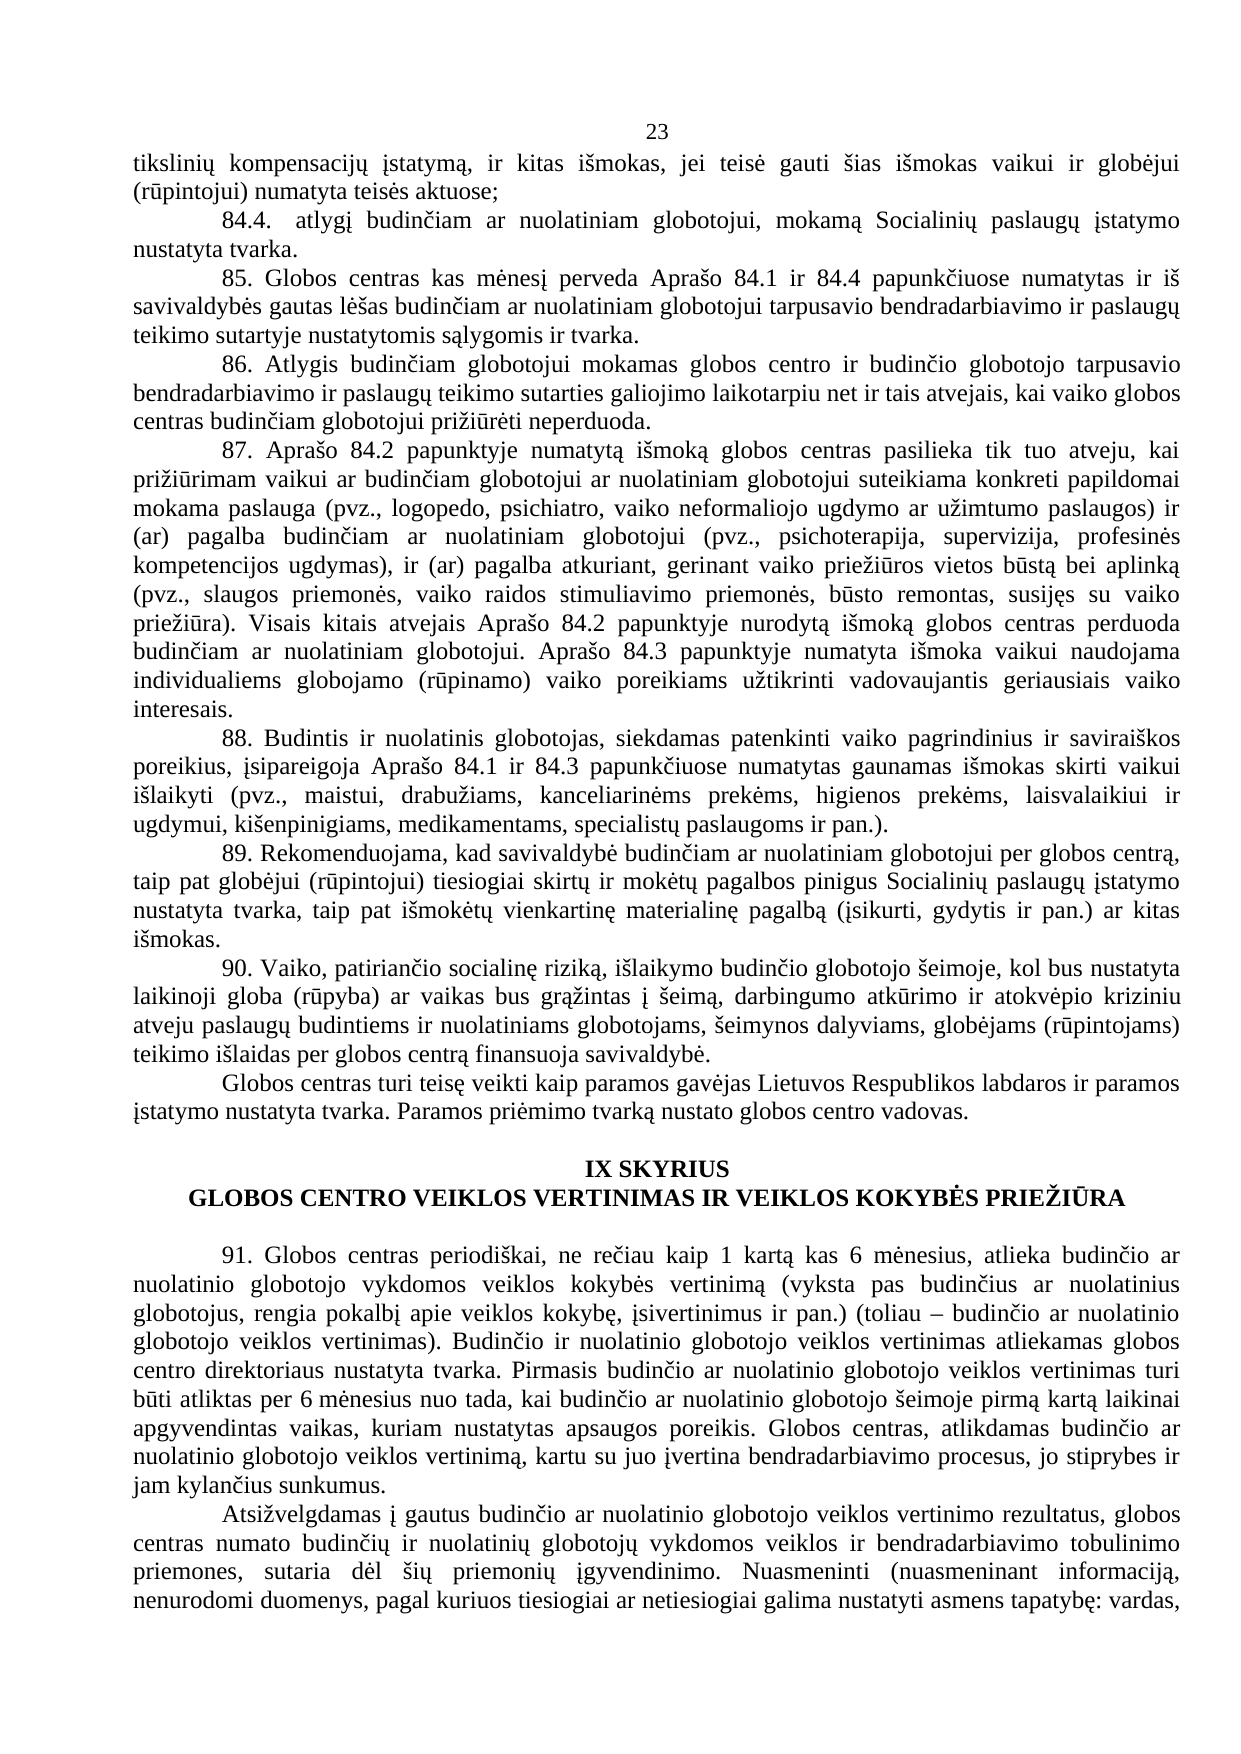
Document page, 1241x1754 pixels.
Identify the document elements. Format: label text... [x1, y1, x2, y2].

text 88. Budintis ir nuolatinis globotojas, siekdamas patenkinti vaiko pagrindinius ir saviraiškos poreikius, įsipareigoja Aprašo 84.1 ir 84.3 papunkčiuose numatytas gaunamas išmokas skirti vaikui išlaikyti (pvz., maistui, drabužiams, kanceliarinėms prekėms, higienos prekėms, laisvalaikiui ir ugdymui, kišenpinigiams, medikamentams, specialistų paslaugoms ir pan.). [133, 723, 1181, 838]
text Atsižvelgdamas į gautus budinčio ar nuolatinio globotojo veiklos vertinimo rezultatus, globos centras numato budinčių ir nuolatinių globotojų vykdomos veiklos ir bendradarbiavimo tobulinimo priemones, sutaria dėl šių priemonių įgyvendinimo. Nuasmeninti (nuasmeninant informaciją, nenurodomi duomenys, pagal kuriuos tiesiogiai ar netiesiogiai galima nustatyti asmens tapatybę: vardas, [133, 1499, 1181, 1614]
text 84.4. atlygį budinčiam ar nuolatiniam globotojui, mokamą Socialinių paslaugų įstatymo nustatyta tvarka. [133, 205, 1181, 263]
text 86. Atlygis budinčiam globotojui mokamas globos centro ir budinčio globotojo tarpusavio bendradarbiavimo ir paslaugų teikimo sutarties galiojimo laikotarpiu net ir tais atvejais, kai vaiko globos centras budinčiam globotojui prižiūrėti neperduoda. [133, 349, 1181, 435]
text 90. Vaiko, patiriančio socialinę riziką, išlaikymo budinčio globotojo šeimoje, kol bus nustatyta laikinoji globa (rūpyba) ar vaikas bus grąžintas į šeimą, darbingumo atkūrimo ir atokvėpio kriziniu atveju paslaugų budintiems ir nuolatiniams globotojams, šeimynos dalyviams, globėjams (rūpintojams) teikimo išlaidas per globos centrą finansuoja savivaldybė. [133, 953, 1181, 1068]
text 89. Rekomenduojama, kad savivaldybė budinčiam ar nuolatiniam globotojui per globos centrą, taip pat globėjui (rūpintojui) tiesiogiai skirtų ir mokėtų pagalbos pinigus Socialinių paslaugų įstatymo nustatyta tvarka, taip pat išmokėtų vienkartinę materialinę pagalbą (įsikurti, gydytis ir pan.) ar kitas išmokas. [133, 838, 1181, 953]
text tikslinių kompensacijų įstatymą, ir kitas išmokas, jei teisė gauti šias išmokas vaikui ir globėjui (rūpintojui) numatyta teisės aktuose; [133, 148, 1181, 205]
text GLOBOS CENTRO VEIKLOS VERTINIMAS IR VEIKLOS KOKYBĖS PRIEŽIŪRA [133, 1183, 1181, 1211]
text Globos centras turi teisę veikti kaip paramos gavėjas Lietuvos Respublikos labdaros ir paramos įstatymo nustatyta tvarka. Paramos priėmimo tvarką nustato globos centro vadovas. [133, 1068, 1181, 1125]
text 87. Aprašo 84.2 papunktyje numatytą išmoką globos centras pasilieka tik tuo atveju, kai prižiūrimam vaikui ar budinčiam globotojui ar nuolatiniam globotojui suteikiama konkreti papildomai mokama paslauga (pvz., logopedo, psichiatro, vaiko neformaliojo ugdymo ar užimtumo paslaugos) ir (ar) pagalba budinčiam ar nuolatiniam globotojui (pvz., psichoterapija, supervizija, profesinės kompetencijos ugdymas), ir (ar) pagalba atkuriant, gerinant vaiko priežiūros vietos būstą bei aplinką (pvz., slaugos priemonės, vaiko raidos stimuliavimo priemonės, būsto remontas, susijęs su vaiko priežiūra). Visais kitais atvejais Aprašo 84.2 papunktyje nurodytą išmoką globos centras perduoda budinčiam ar nuolatiniam globotojui. Aprašo 84.3 papunktyje numatyta išmoka vaikui naudojama individualiems globojamo (rūpinamo) vaiko poreikiams užtikrinti vadovaujantis geriausiais vaiko interesais. [133, 435, 1181, 723]
text 91. Globos centras periodiškai, ne rečiau kaip 1 kartą kas 6 mėnesius, atlieka budinčio ar nuolatinio globotojo vykdomos veiklos kokybės vertinimą (vyksta pas budinčius ar nuolatinius globotojus, rengia pokalbį apie veiklos kokybę, įsivertinimus ir pan.) (toliau – budinčio ar nuolatinio globotojo veiklos vertinimas). Budinčio ir nuolatinio globotojo veiklos vertinimas atliekamas globos centro direktoriaus nustatyta tvarka. Pirmasis budinčio ar nuolatinio globotojo veiklos vertinimas turi būti atliktas per 6 mėnesius nuo tada, kai budinčio ar nuolatinio globotojo šeimoje pirmą kartą laikinai apgyvendintas vaikas, kuriam nustatytas apsaugos poreikis. Globos centras, atlikdamas budinčio ar nuolatinio globotojo veiklos vertinimą, kartu su juo įvertina bendradarbiavimo procesus, jo stiprybes ir jam kylančius sunkumus. [133, 1240, 1181, 1499]
text 85. Globos centras kas mėnesį perveda Aprašo 84.1 ir 84.4 papunkčiuose numatytas ir iš savivaldybės gautas lėšas budinčiam ar nuolatiniam globotojui tarpusavio bendradarbiavimo ir paslaugų teikimo sutartyje nustatytomis sąlygomis ir tvarka. [133, 263, 1181, 349]
text IX SKYRIUS [133, 1154, 1181, 1183]
